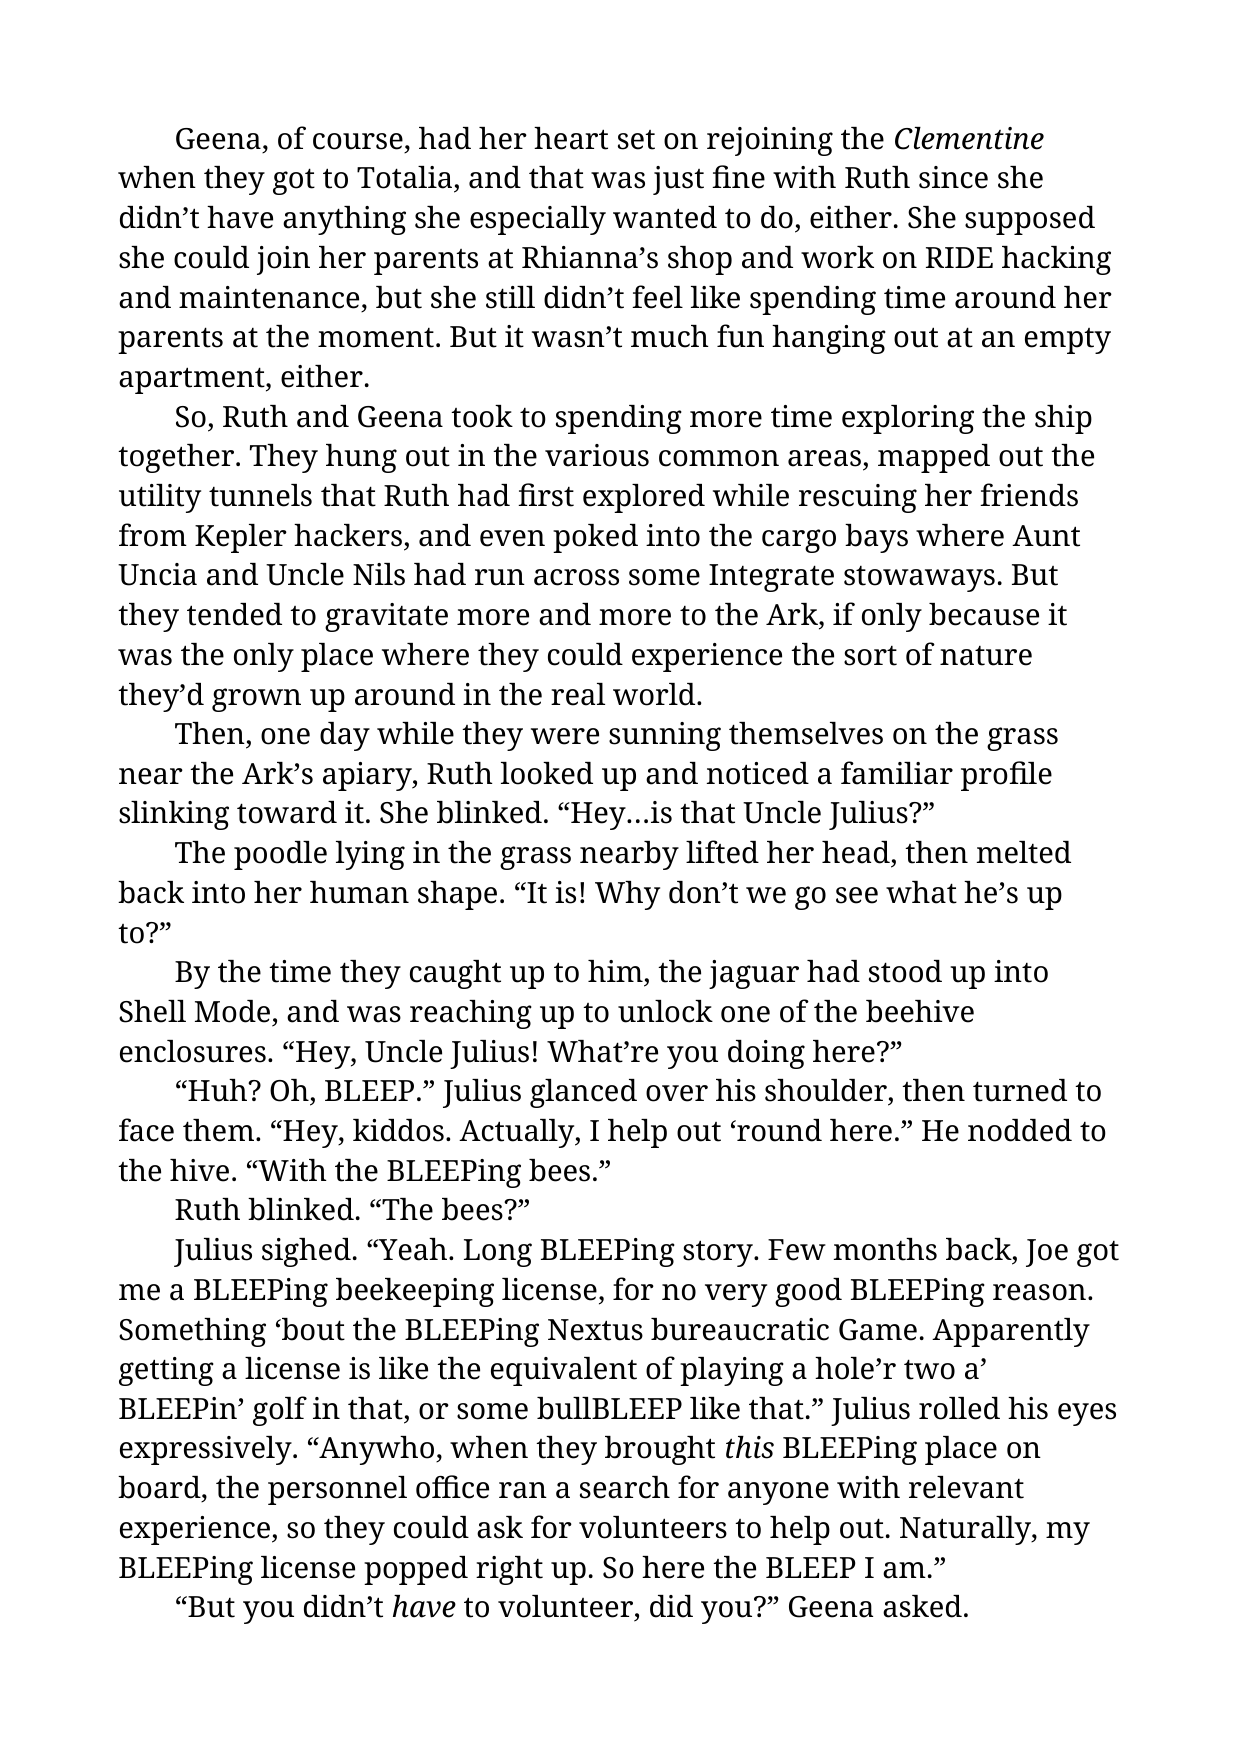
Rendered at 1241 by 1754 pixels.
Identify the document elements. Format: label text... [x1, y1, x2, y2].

text By the time they caught up to him, the jaguar had stood up into Shell Mode, and was reaching up to unlock one of the beehive enclosures. “Hey, Uncle Julius! What’re you doing here?” [118, 952, 1122, 1071]
text Then, one day while they were sunning themselves on the grass near the Ark’s apiary, Ruth looked up and noticed a familiar profile slinking toward it. She blinked. “Hey…is that Uncle Julius?” [118, 713, 1122, 832]
text Ruth blinked. “The bees?” [118, 1190, 1122, 1229]
text “Huh? Oh, BLEEP.” Julius glanced over his shoulder, then turned to face them. “Hey, kiddos. Actually, I help out ‘round here.” He nodded to the hive. “With the BLEEPing bees.” [118, 1071, 1122, 1190]
text The poodle lying in the grass nearby lifted her head, then melted back into her human shape. “It is! Why don’t we go see what he’s up to?” [118, 832, 1122, 952]
text Geena, of course, had her heart set on rejoining the Clementine when they got to Totalia, and that was just fine with Ruth since she didn’t have anything she especially wanted to do, either. She supposed she could join her parents at Rhianna’s shop and work on RIDE hacking and maintenance, but she still didn’t feel like spending time around her parents at the moment. But it wasn’t much fun hanging out at an empty apartment, either. [118, 118, 1122, 396]
text Julius sighed. “Yeah. Long BLEEPing story. Few months back, Joe got me a BLEEPing beekeeping license, for no very good BLEEPing reason. Something ‘bout the BLEEPing Nextus bureaucratic Game. Apparently getting a license is like the equivalent of playing a hole’r two a’ BLEEPin’ golf in that, or some bullBLEEP like that.” Julius rolled his eyes expressively. “Anywho, when they brought this BLEEPing place on board, the personnel office ran a search for anyone with relevant experience, so they could ask for volunteers to help out. Naturally, my BLEEPing license popped right up. So here the BLEEP I am.” [118, 1229, 1122, 1587]
text So, Ruth and Geena took to spending more time exploring the ship together. They hung out in the various common areas, mapped out the utility tunnels that Ruth had first explored while rescuing her friends from Kepler hackers, and even poked into the cargo bays where Aunt Uncia and Uncle Nils had run across some Integrate stowaways. But they tended to gravitate more and more to the Ark, if only because it was the only place where they could experience the sort of nature they’d grown up around in the real world. [118, 396, 1122, 713]
text “But you didn’t have to volunteer, did you?” Geena asked. [118, 1587, 1122, 1626]
